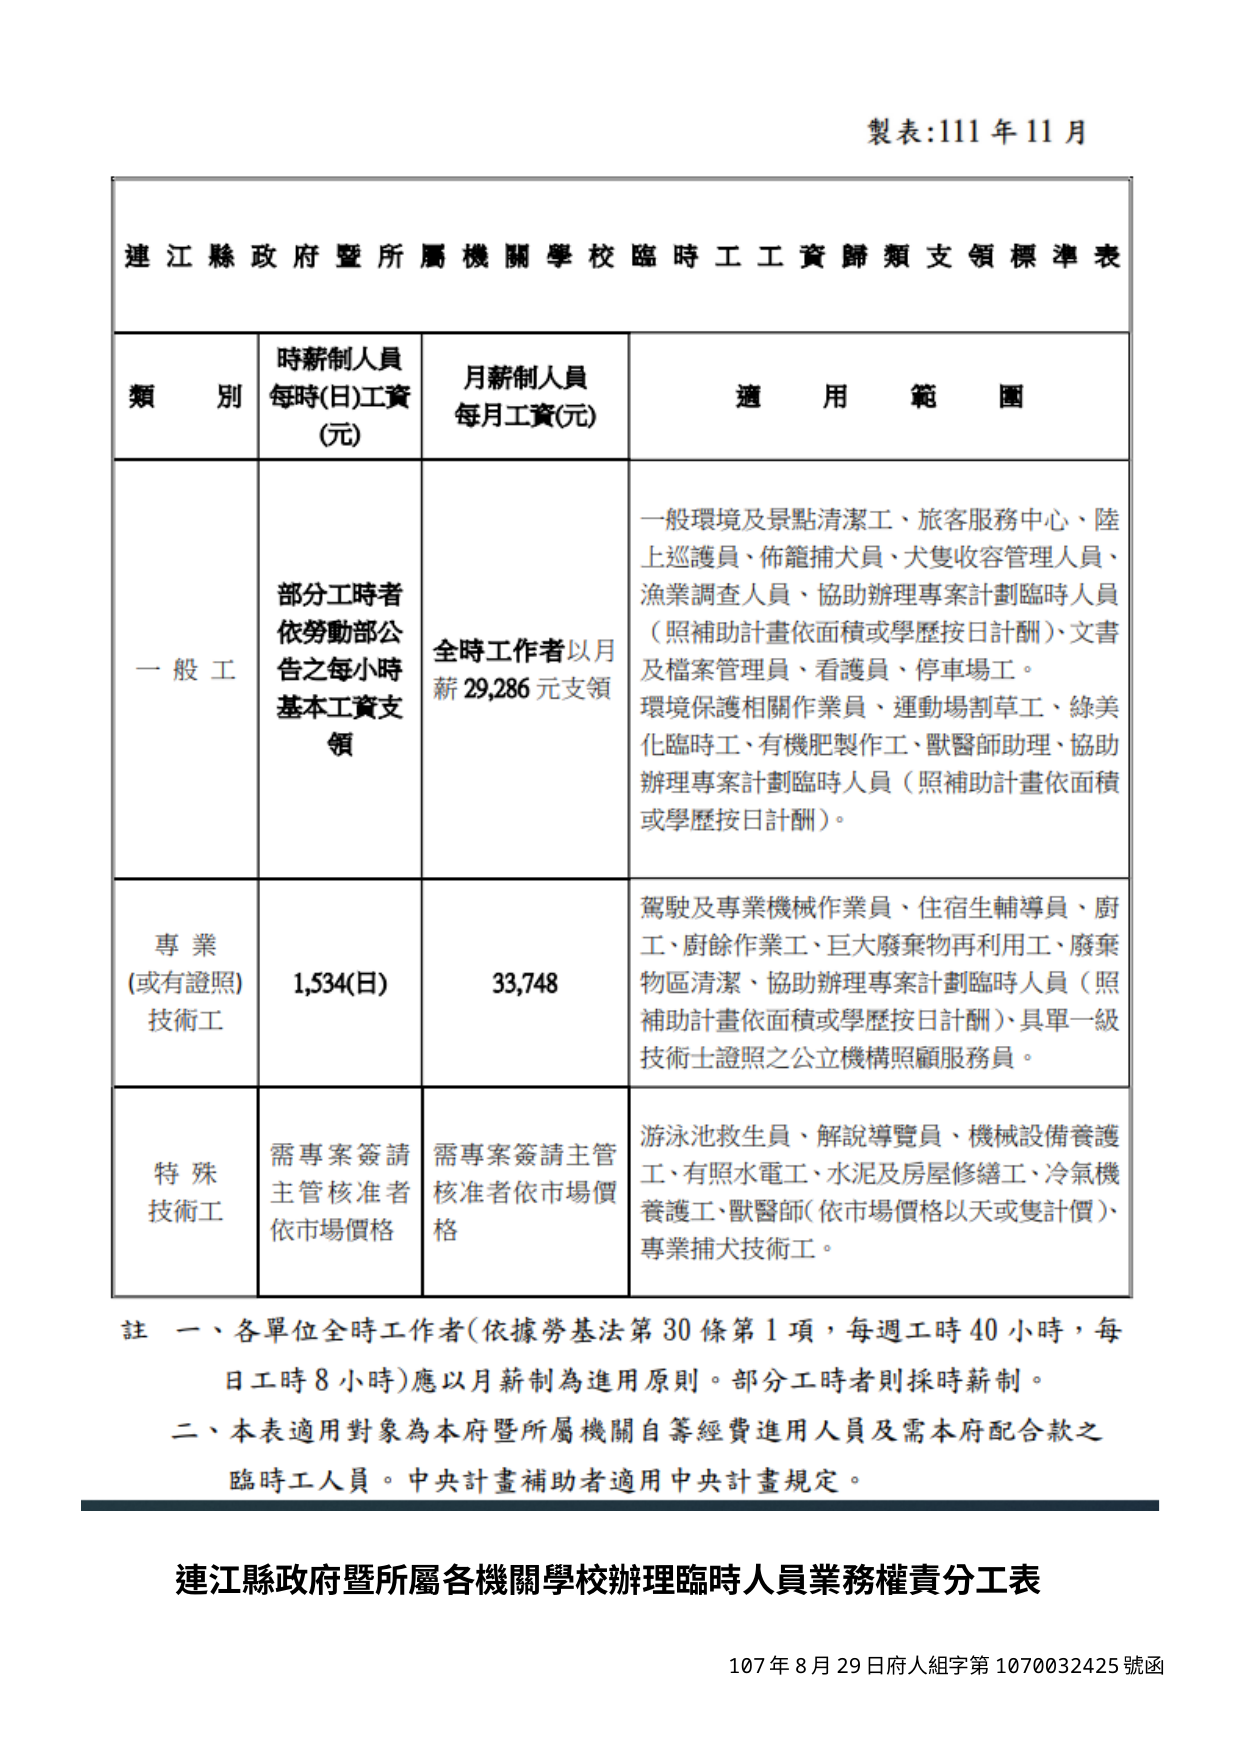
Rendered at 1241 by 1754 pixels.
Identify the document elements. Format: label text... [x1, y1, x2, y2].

text 連江縣政府暨所屬各機關學校辦理臨時人員業務權責分工表 [75, 1536, 1165, 1598]
text 107年8月29日府人組字第1070032425號函 [75, 1623, 1165, 1686]
